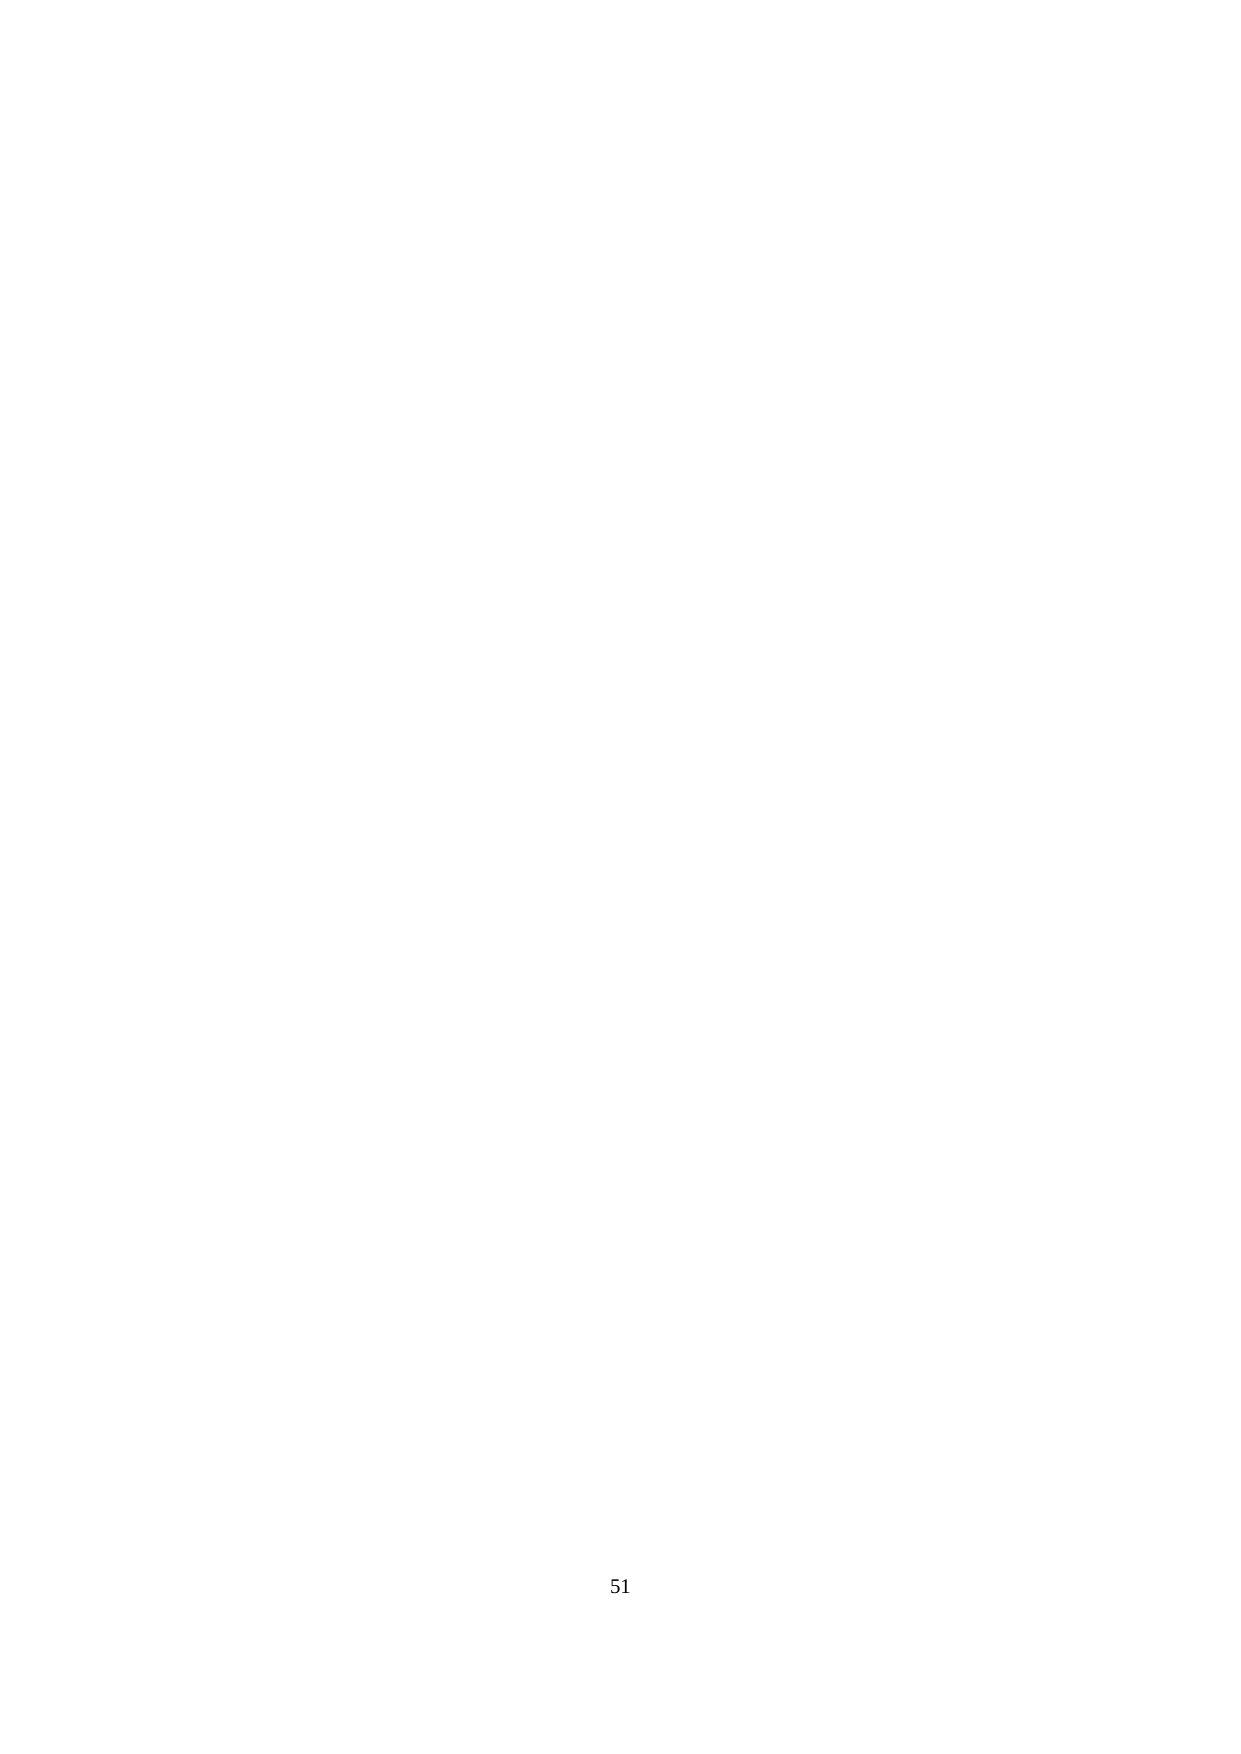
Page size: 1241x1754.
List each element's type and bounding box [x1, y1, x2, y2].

table_cell [188, 175, 1115, 237]
